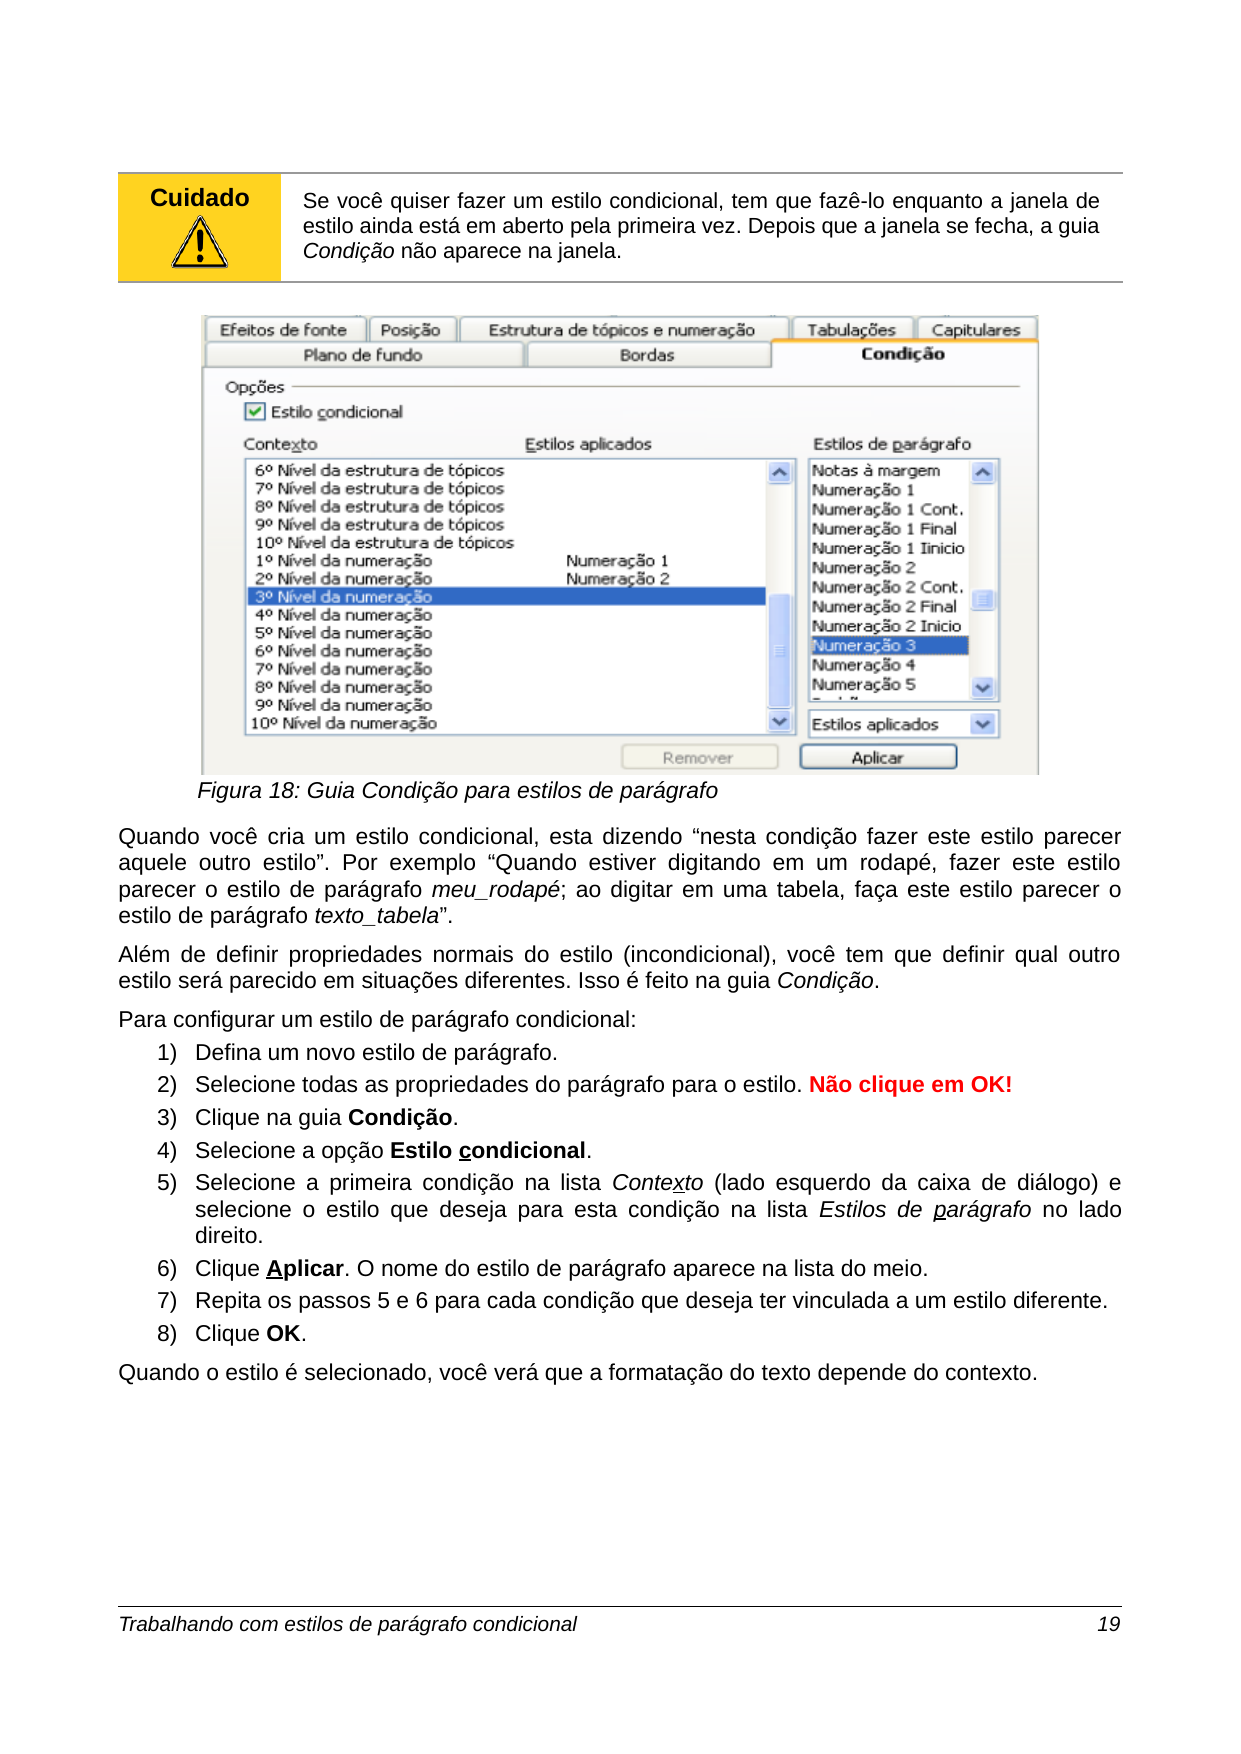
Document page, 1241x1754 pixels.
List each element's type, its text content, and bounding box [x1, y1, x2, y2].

list Defina um novo estilo de parágrafo. [177, 1039, 1122, 1065]
list Selecione a primeira condição na lista Contexto (lado esquerdo da caixa de diálogo) e selecione o estilo que deseja para esta condição na lista Estilos de parágrafo no lado direito. [177, 1169, 1122, 1248]
text Figura 18: Guia Condição para estilos de parágrafo [197, 313, 1043, 804]
list Selecione todas as propriedades do parágrafo para o estilo. Não clique em OK! [177, 1071, 1122, 1098]
list Clique na guia Condição. [177, 1104, 1122, 1130]
list Para configurar um estilo de parágrafo condicional: [118, 1006, 1122, 1032]
text Quando você cria um estilo condicional, esta dizendo “nesta condição fazer este estilo parecer aquele outro estilo”. Por exemplo “Quando estiver digitando em um rodapé, fazer este estilo parecer o estilo de parágrafo meu_rodapé; ao digitar em uma tabela, faça este estilo parecer o estilo de parágrafo texto_tabela”. [118, 823, 1122, 928]
text Além de definir propriedades normais do estilo (incondicional), você tem que definir qual outro estilo será parecido em situações diferentes. Isso é feito na guia Condição. [118, 941, 1122, 993]
picture [167, 212, 232, 272]
text Quando o estilo é selecionado, você verá que a formatação do texto depende do contexto. [118, 1359, 1122, 1385]
list Clique OK. [177, 1320, 1122, 1346]
list Repita os passos 5 e 6 para cada condição que deseja ter vinculada a um estilo diferente. [177, 1287, 1122, 1313]
list Clique Aplicar. O nome do estilo de parágrafo aparece na lista do meio. [177, 1254, 1122, 1281]
picture [201, 315, 1040, 775]
table_header Cuidado [118, 174, 281, 281]
list Selecione a opção Estilo condicional. [177, 1137, 1122, 1163]
table_header Se você quiser fazer um estilo condicional, tem que fazê-lo enquanto a janela de estilo ainda está em aberto pela primeira vez. Depois que a janela se fecha, a guia Condição não aparece na janela. [281, 174, 1122, 281]
